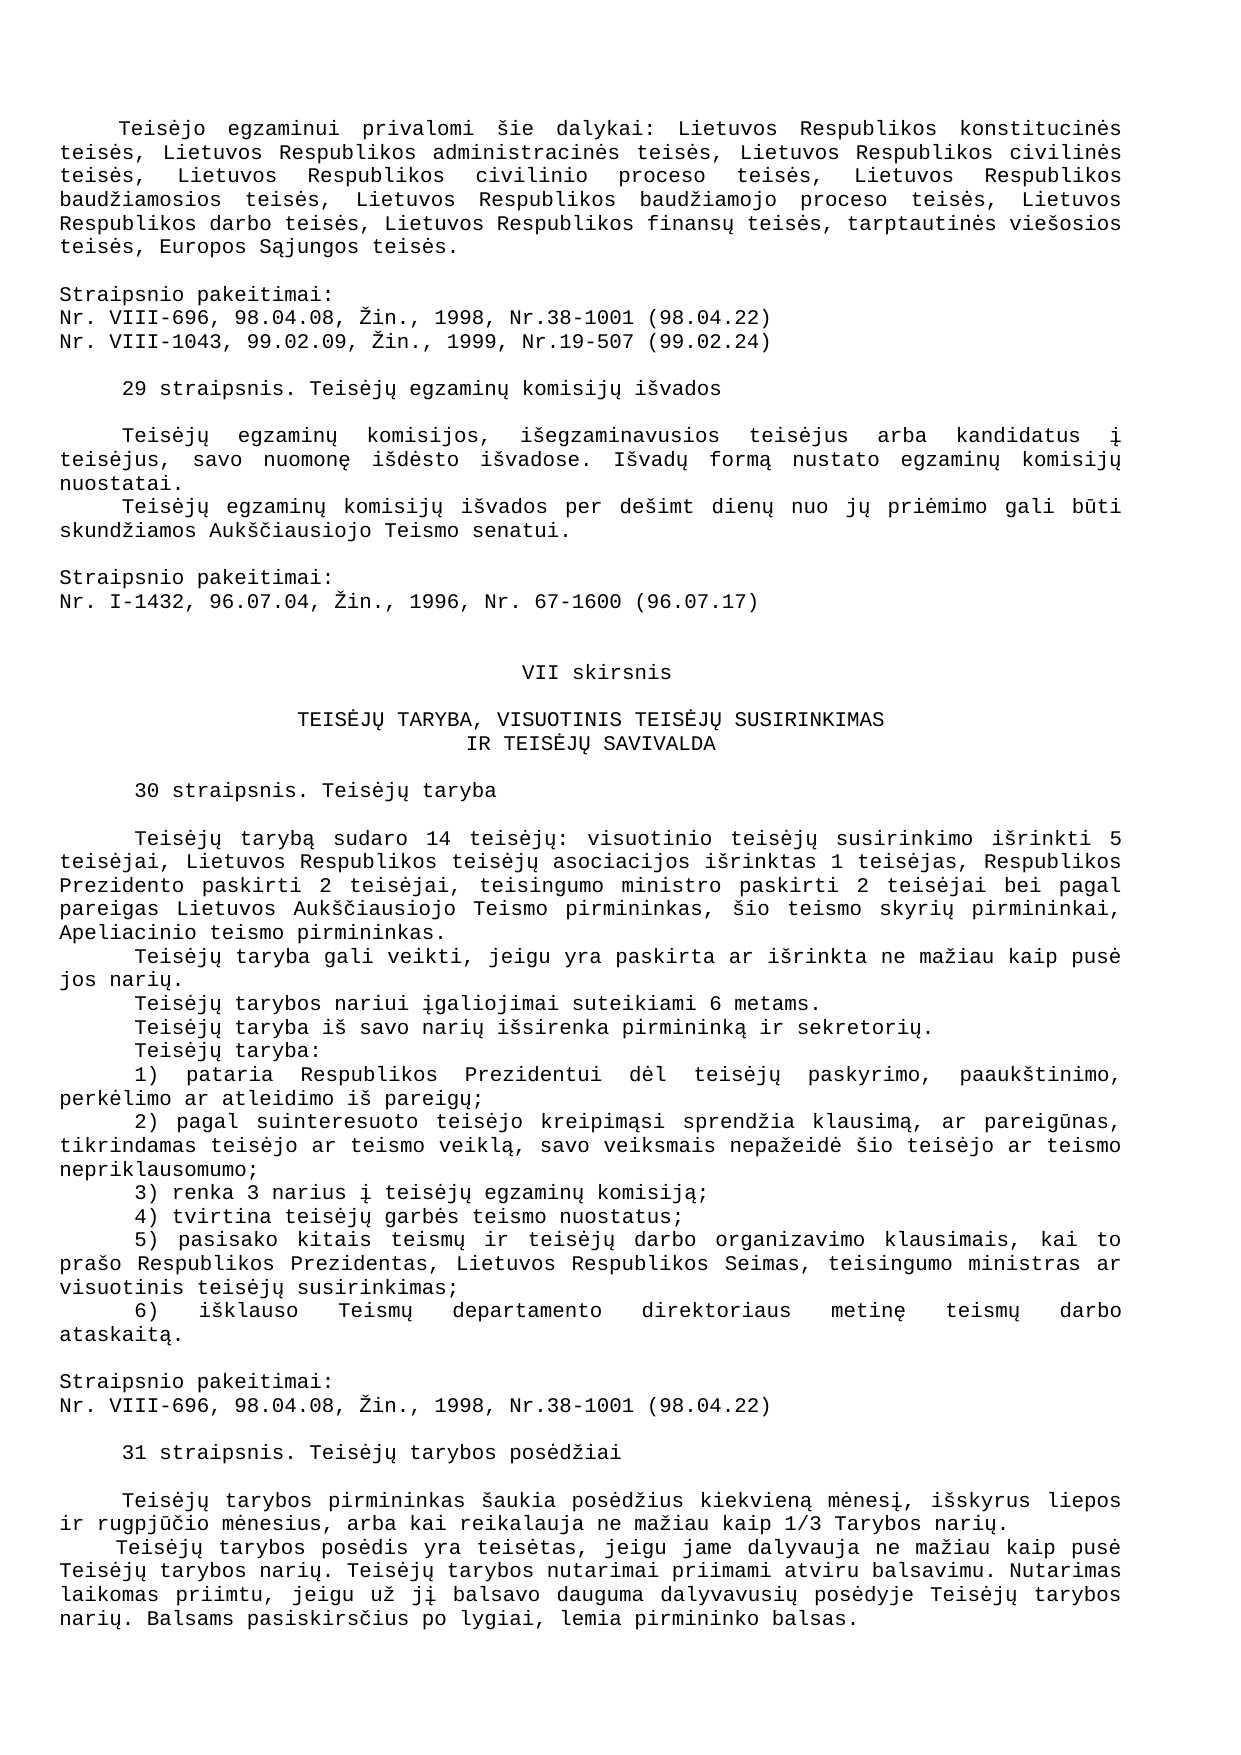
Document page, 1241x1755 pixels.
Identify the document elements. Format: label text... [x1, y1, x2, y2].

text Straipsnio pakeitimai: [59, 567, 1122, 591]
text Straipsnio pakeitimai: [59, 284, 1122, 307]
text Nr. VIII-696, 98.04.08, Žin., 1998, Nr.38-1001 (98.04.22) [59, 307, 1122, 331]
text Nr. I-1432, 96.07.04, Žin., 1996, Nr. 67-1600 (96.07.17) [59, 591, 1122, 615]
text Teisėjų taryba: [59, 1040, 1122, 1064]
text TEISĖJŲ TARYBA, VISUOTINIS TEISĖJŲ SUSIRINKIMAS [59, 709, 1122, 733]
text Teisėjų taryba gali veikti, jeigu yra paskirta ar išrinkta ne mažiau kaip pusė jos narių. [59, 946, 1122, 993]
text 5) pasisako kitais teismų ir teisėjų darbo organizavimo klausimais, kai to prašo Respublikos Prezidentas, Lietuvos Respublikos Seimas, teisingumo ministras ar visuotinis teisėjų susirinkimas; [59, 1229, 1122, 1300]
text 4) tvirtina teisėjų garbės teismo nuostatus; [59, 1206, 1122, 1229]
text Teisėjų egzaminų komisijų išvados per dešimt dienų nuo jų priėmimo gali būti skundžiamos Aukščiausiojo Teismo senatui. [59, 496, 1122, 544]
text VII skirsnis [59, 662, 1122, 686]
text Teisėjo egzaminui privalomi šie dalykai: Lietuvos Respublikos konstitucinės teisės, Lietuvos Respublikos administracinės teisės, Lietuvos Respublikos civilinės teisės, Lietuvos Respublikos civilinio proceso teisės, Lietuvos Respublikos baudžiamosios teisės, Lietuvos Respublikos baudžiamojo proceso teisės, Lietuvos Respublikos darbo teisės, Lietuvos Respublikos finansų teisės, tarptautinės viešosios teisės, Europos Sąjungos teisės. [59, 118, 1122, 260]
text 1) pataria Respublikos Prezidentui dėl teisėjų paskyrimo, paaukštinimo, perkėlimo ar atleidimo iš pareigų; [59, 1064, 1122, 1111]
text 2) pagal suinteresuoto teisėjo kreipimąsi sprendžia klausimą, ar pareigūnas, tikrindamas teisėjo ar teismo veiklą, savo veiksmais nepažeidė šio teisėjo ar teismo nepriklausomumo; [59, 1111, 1122, 1182]
text 29 straipsnis. Teisėjų egzaminų komisijų išvados [59, 378, 1122, 402]
text Straipsnio pakeitimai: [59, 1371, 1122, 1395]
text Teisėjų taryba iš savo narių išsirenka pirmininką ir sekretorių. [59, 1017, 1122, 1040]
text 30 straipsnis. Teisėjų taryba [59, 780, 1122, 804]
text Teisėjų tarybą sudaro 14 teisėjų: visuotinio teisėjų susirinkimo išrinkti 5 teisėjai, Lietuvos Respublikos teisėjų asociacijos išrinktas 1 teisėjas, Respublikos Prezidento paskirti 2 teisėjai, teisingumo ministro paskirti 2 teisėjai bei pagal pareigas Lietuvos Aukščiausiojo Teismo pirmininkas, šio teismo skyrių pirmininkai, Apeliacinio teismo pirmininkas. [59, 827, 1122, 946]
text 3) renka 3 narius į teisėjų egzaminų komisiją; [59, 1182, 1122, 1206]
text IR TEISĖJŲ SAVIVALDA [59, 733, 1122, 757]
text Teisėjų egzaminų komisijos, išegzaminavusios teisėjus arba kandidatus į teisėjus, savo nuomonę išdėsto išvadose. Išvadų formą nustato egzaminų komisijų nuostatai. [59, 426, 1122, 496]
text Teisėjų tarybos pirmininkas šaukia posėdžius kiekvieną mėnesį, išskyrus liepos ir rugpjūčio mėnesius, arba kai reikalauja ne mažiau kaip 1/3 Tarybos narių. [59, 1489, 1122, 1537]
text Nr. VIII-696, 98.04.08, Žin., 1998, Nr.38-1001 (98.04.22) [59, 1395, 1122, 1419]
text 6) išklauso Teismų departamento direktoriaus metinę teismų darbo ataskaitą. [59, 1300, 1122, 1348]
text Nr. VIII-1043, 99.02.09, Žin., 1999, Nr.19-507 (99.02.24) [59, 331, 1122, 354]
text 31 straipsnis. Teisėjų tarybos posėdžiai [59, 1442, 1122, 1466]
text Teisėjų tarybos nariui įgaliojimai suteikiami 6 metams. [59, 993, 1122, 1017]
text Teisėjų tarybos posėdis yra teisėtas, jeigu jame dalyvauja ne mažiau kaip pusė Teisėjų tarybos narių. Teisėjų tarybos nutarimai priimami atviru balsavimu. Nutarimas laikomas priimtu, jeigu už jį balsavo dauguma dalyvavusių posėdyje Teisėjų tarybos narių. Balsams pasiskirsčius po lygiai, lemia pirmininko balsas. [59, 1537, 1122, 1631]
